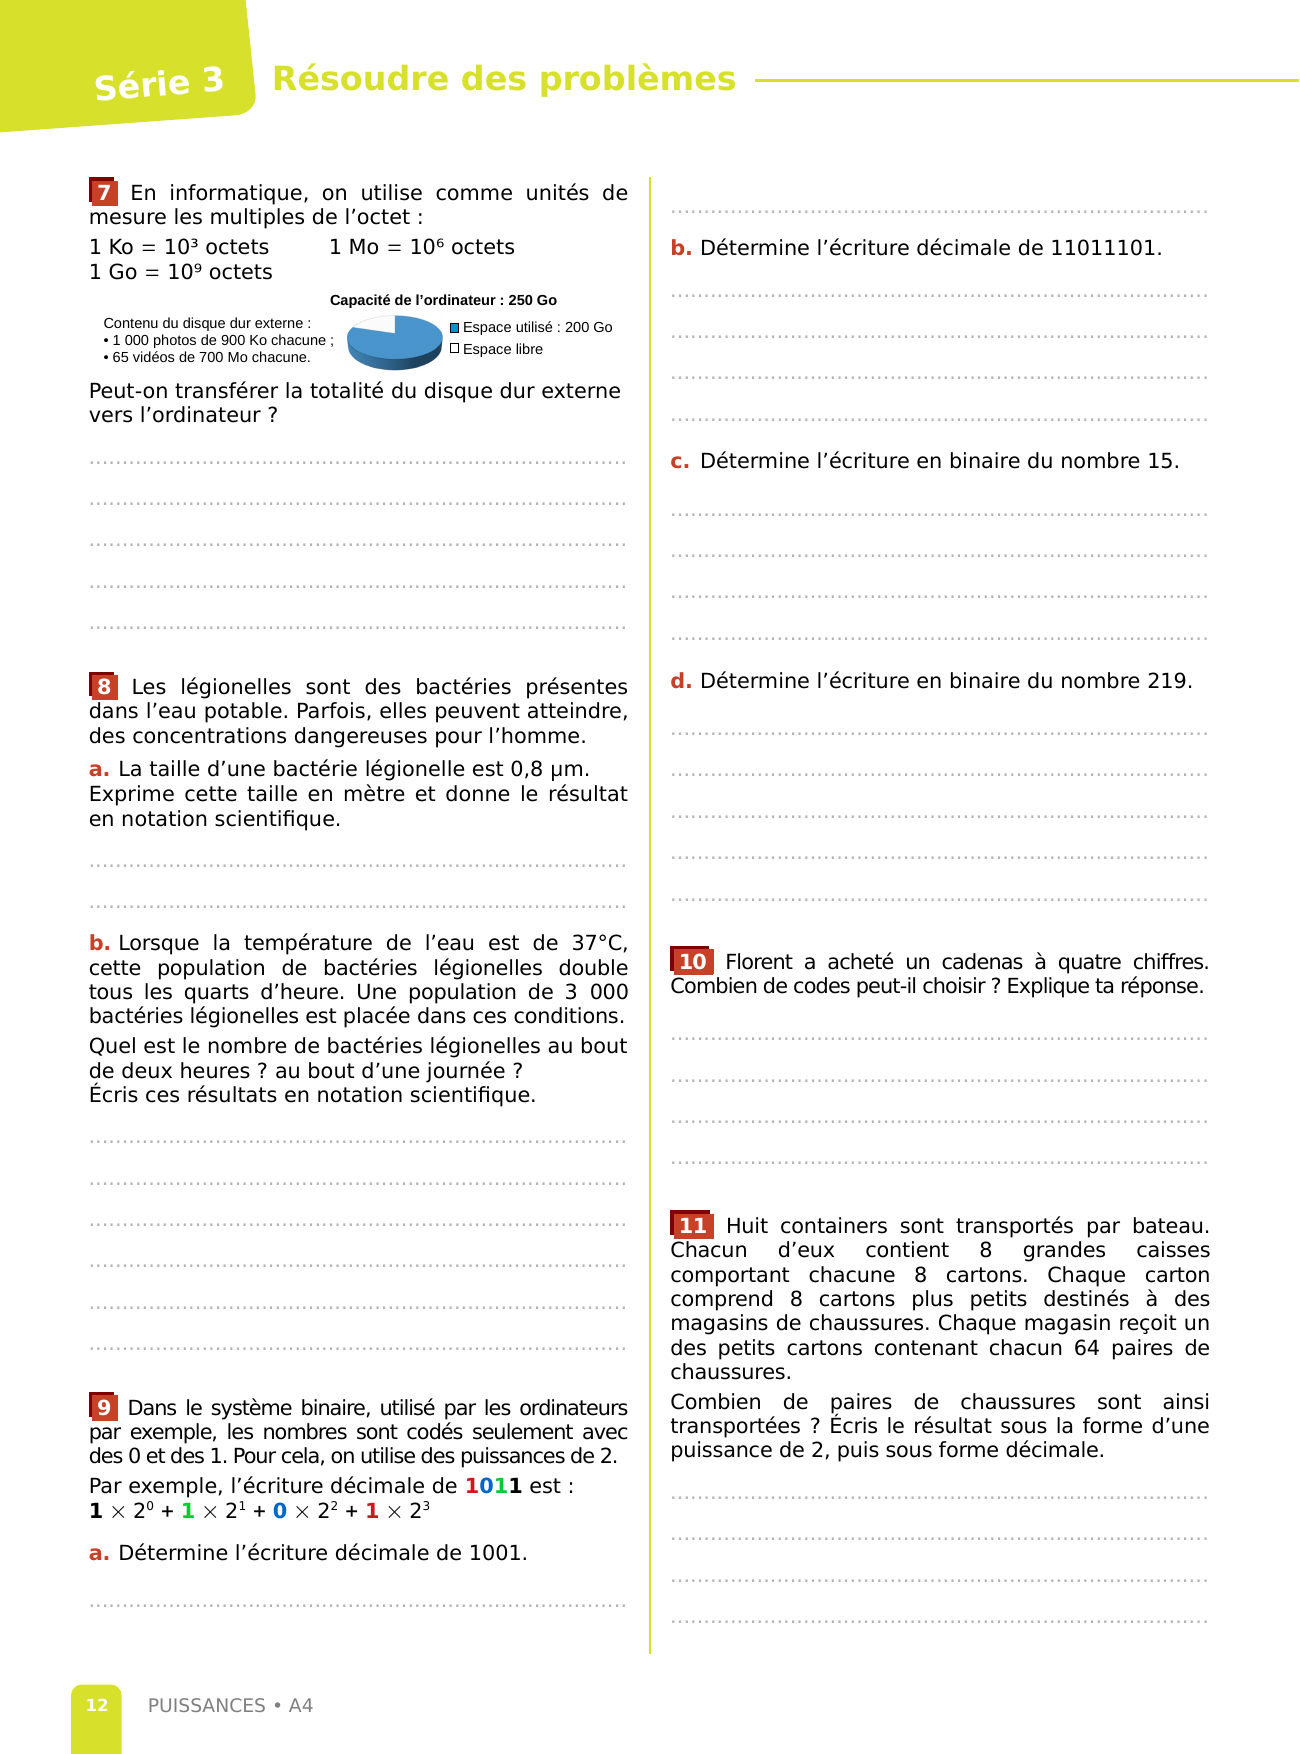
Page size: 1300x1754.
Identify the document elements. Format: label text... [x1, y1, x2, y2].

list Détermine l’écriture en binaire du nombre 15. [670, 449, 1211, 474]
text Écris ces résultats en notation scientifique. [88, 1083, 629, 1107]
subtitle Florent a acheté un cadenas à quatre chiffres. Combien de codes peut-il choisir ? Explique ta réponse. [670, 946, 1211, 998]
subtitle En informatique, on utilise comme unités de mesure les multiples de l’octet : [88, 177, 629, 229]
list Exprime cette taille en mètre et donne le résultat en notation scientifique. [88, 782, 629, 831]
list Détermine l’écriture décimale de 11011101. [670, 236, 1211, 261]
list Dans le système binaire, utilisé par les ordinateurs par exemple, les nombres sont codés seulement avec des 0 et des 1. Pour cela, on utilise des puissances de 2. [88, 1392, 629, 1469]
text 1 Ko = 10³ octets 1 Mo = 10⁶ octets [88, 235, 629, 260]
text 1 Go = 10⁹ octets [88, 260, 629, 284]
text Combien de paires de chaussures sont ainsi transportées ? Écris le résultat sous la forme d’une puissance de 2, puis sous forme décimale. [670, 1390, 1211, 1463]
list Détermine l’écriture décimale de 1001. [88, 1541, 629, 1565]
list Lorsque la température de l’eau est de 37°C, cette population de bactéries légionelles double tous les quarts d’heure. Une population de 3 000 bactéries légionelles est placée dans ces conditions. [88, 931, 629, 1028]
text Peut-on transférer la totalité du disque dur externe vers l’ordinateur ? [88, 379, 629, 428]
subtitle Les légionelles sont des bactéries présentes dans l’eau potable. Parfois, elles peuvent atteindre, des concentrations dangereuses pour l’homme. [88, 672, 629, 748]
picture [344, 313, 444, 373]
list Détermine l’écriture en binaire du nombre 219. [670, 669, 1211, 693]
text Quel est le nombre de bactéries légionelles au bout de deux heures ? au bout d’une journée ? [88, 1034, 629, 1083]
subtitle Huit containers sont transportés par bateau. Chacun d’eux contient 8 grandes caisses comportant chacune 8 cartons. Chaque carton comprend 8 cartons plus petits destinés à des magasins de chaussures. Chaque magasin reçoit un des petits cartons contenant chacun 64 paires de chaussures. [670, 1210, 1211, 1384]
text Par exemple, l’écriture décimale de 1011 est : 1 × 20 + 1 × 21 + 0 × 22 + 1 × 23 [88, 1474, 629, 1523]
list La taille d’une bactérie légionelle est 0,8 μm. [88, 754, 629, 782]
